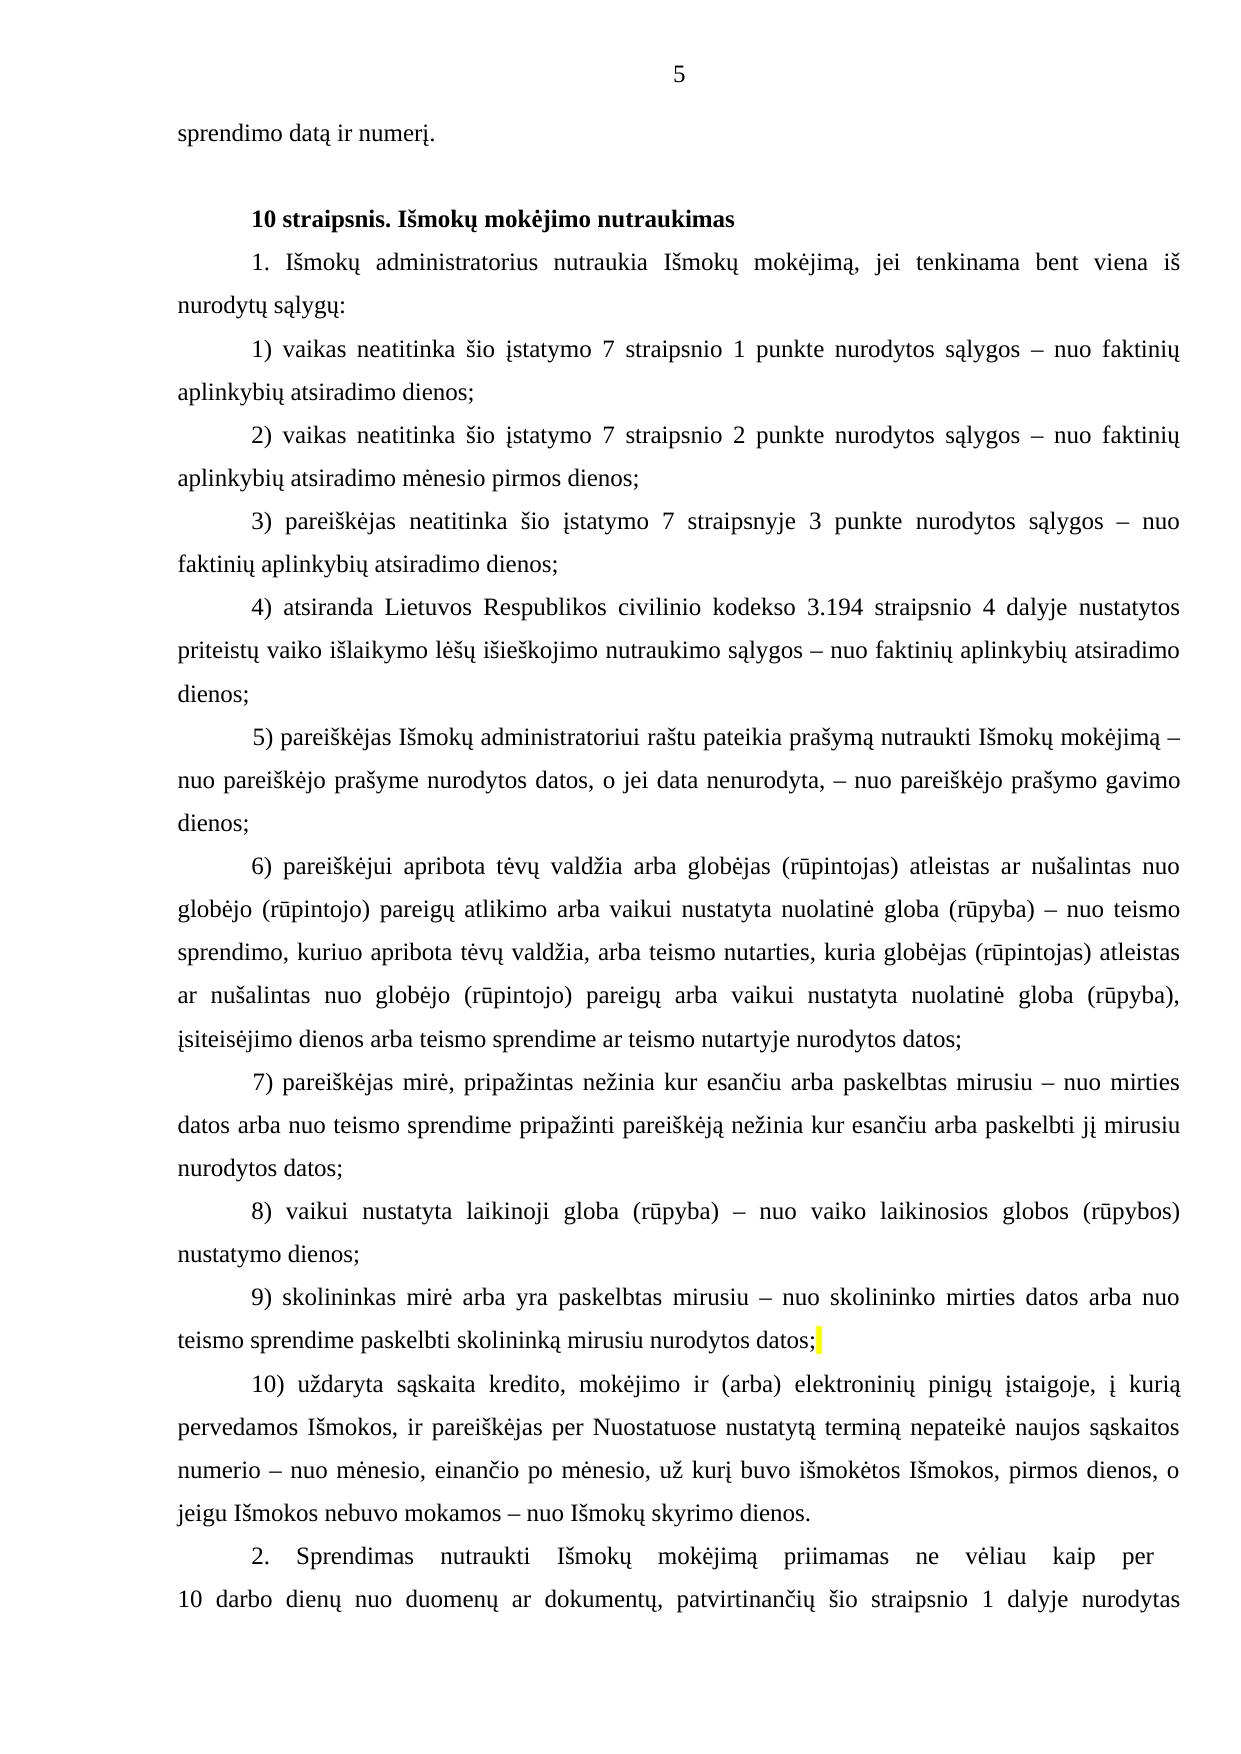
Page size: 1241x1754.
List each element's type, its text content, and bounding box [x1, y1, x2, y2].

text 1. Išmokų administratorius nutraukia Išmokų mokėjimą, jei tenkinama bent viena iš nurodytų sąlygų: [177, 247, 1181, 319]
text 1) vaikas neatitinka šio įstatymo 7 straipsnio 1 punkte nurodytos sąlygos – nuo faktinių aplinkybių atsiradimo dienos; [177, 334, 1181, 406]
text 4) atsiranda Lietuvos Respublikos civilinio kodekso 3.194 straipsnio 4 dalyje nustatytos priteistų vaiko išlaikymo lėšų išieškojimo nutraukimo sąlygos – nuo faktinių aplinkybių atsiradimo dienos; [177, 592, 1181, 707]
text 7) pareiškėjas mirė, pripažintas nežinia kur esančiu arba paskelbtas mirusiu – nuo mirties datos arba nuo teismo sprendime pripažinti pareiškėją nežinia kur esančiu arba paskelbti jį mirusiu nurodytos datos; [177, 1067, 1181, 1182]
text 8) vaikui nustatyta laikinoji globa (rūpyba) – nuo vaiko laikinosios globos (rūpybos) nustatymo dienos; [177, 1196, 1181, 1268]
text 2) vaikas neatitinka šio įstatymo 7 straipsnio 2 punkte nurodytos sąlygos – nuo faktinių aplinkybių atsiradimo mėnesio pirmos dienos; [177, 420, 1181, 492]
text 10 straipsnis. Išmokų mokėjimo nutraukimas [177, 204, 1181, 233]
text sprendimo datą ir numerį. [177, 118, 1181, 147]
text 6) pareiškėjui apribota tėvų valdžia arba globėjas (rūpintojas) atleistas ar nušalintas nuo globėjo (rūpintojo) pareigų atlikimo arba vaikui nustatyta nuolatinė globa (rūpyba) – nuo teismo sprendimo, kuriuo apribota tėvų valdžia, arba teismo nutarties, kuria globėjas (rūpintojas) atleistas ar nušalintas nuo globėjo (rūpintojo) pareigų arba vaikui nustatyta nuolatinė globa (rūpyba), įsiteisėjimo dienos arba teismo sprendime ar teismo nutartyje nurodytos datos; [177, 851, 1181, 1052]
text 5) pareiškėjas Išmokų administratoriui raštu pateikia prašymą nutraukti Išmokų mokėjimą – nuo pareiškėjo prašyme nurodytos datos, o jei data nenurodyta, – nuo pareiškėjo prašymo gavimo dienos; [177, 722, 1181, 837]
text 10) uždaryta sąskaita kredito, mokėjimo ir (arba) elektroninių pinigų įstaigoje, į kurią pervedamos Išmokos, ir pareiškėjas per Nuostatuose nustatytą terminą nepateikė naujos sąskaitos numerio – nuo mėnesio, einančio po mėnesio, už kurį buvo išmokėtos Išmokos, pirmos dienos, o jeigu Išmokos nebuvo mokamos – nuo Išmokų skyrimo dienos. [177, 1369, 1181, 1527]
text 3) pareiškėjas neatitinka šio įstatymo 7 straipsnyje 3 punkte nurodytos sąlygos – nuo faktinių aplinkybių atsiradimo dienos; [177, 506, 1181, 578]
text 9) skolininkas mirė arba yra paskelbtas mirusiu – nuo skolininko mirties datos arba nuo teismo sprendime paskelbti skolininką mirusiu nurodytos datos; [177, 1282, 1181, 1354]
text 2. Sprendimas nutraukti Išmokų mokėjimą priimamas ne vėliau kaip per 10 darbo dienų nuo duomenų ar dokumentų, patvirtinančių šio straipsnio 1 dalyje nurodytas [177, 1541, 1181, 1613]
